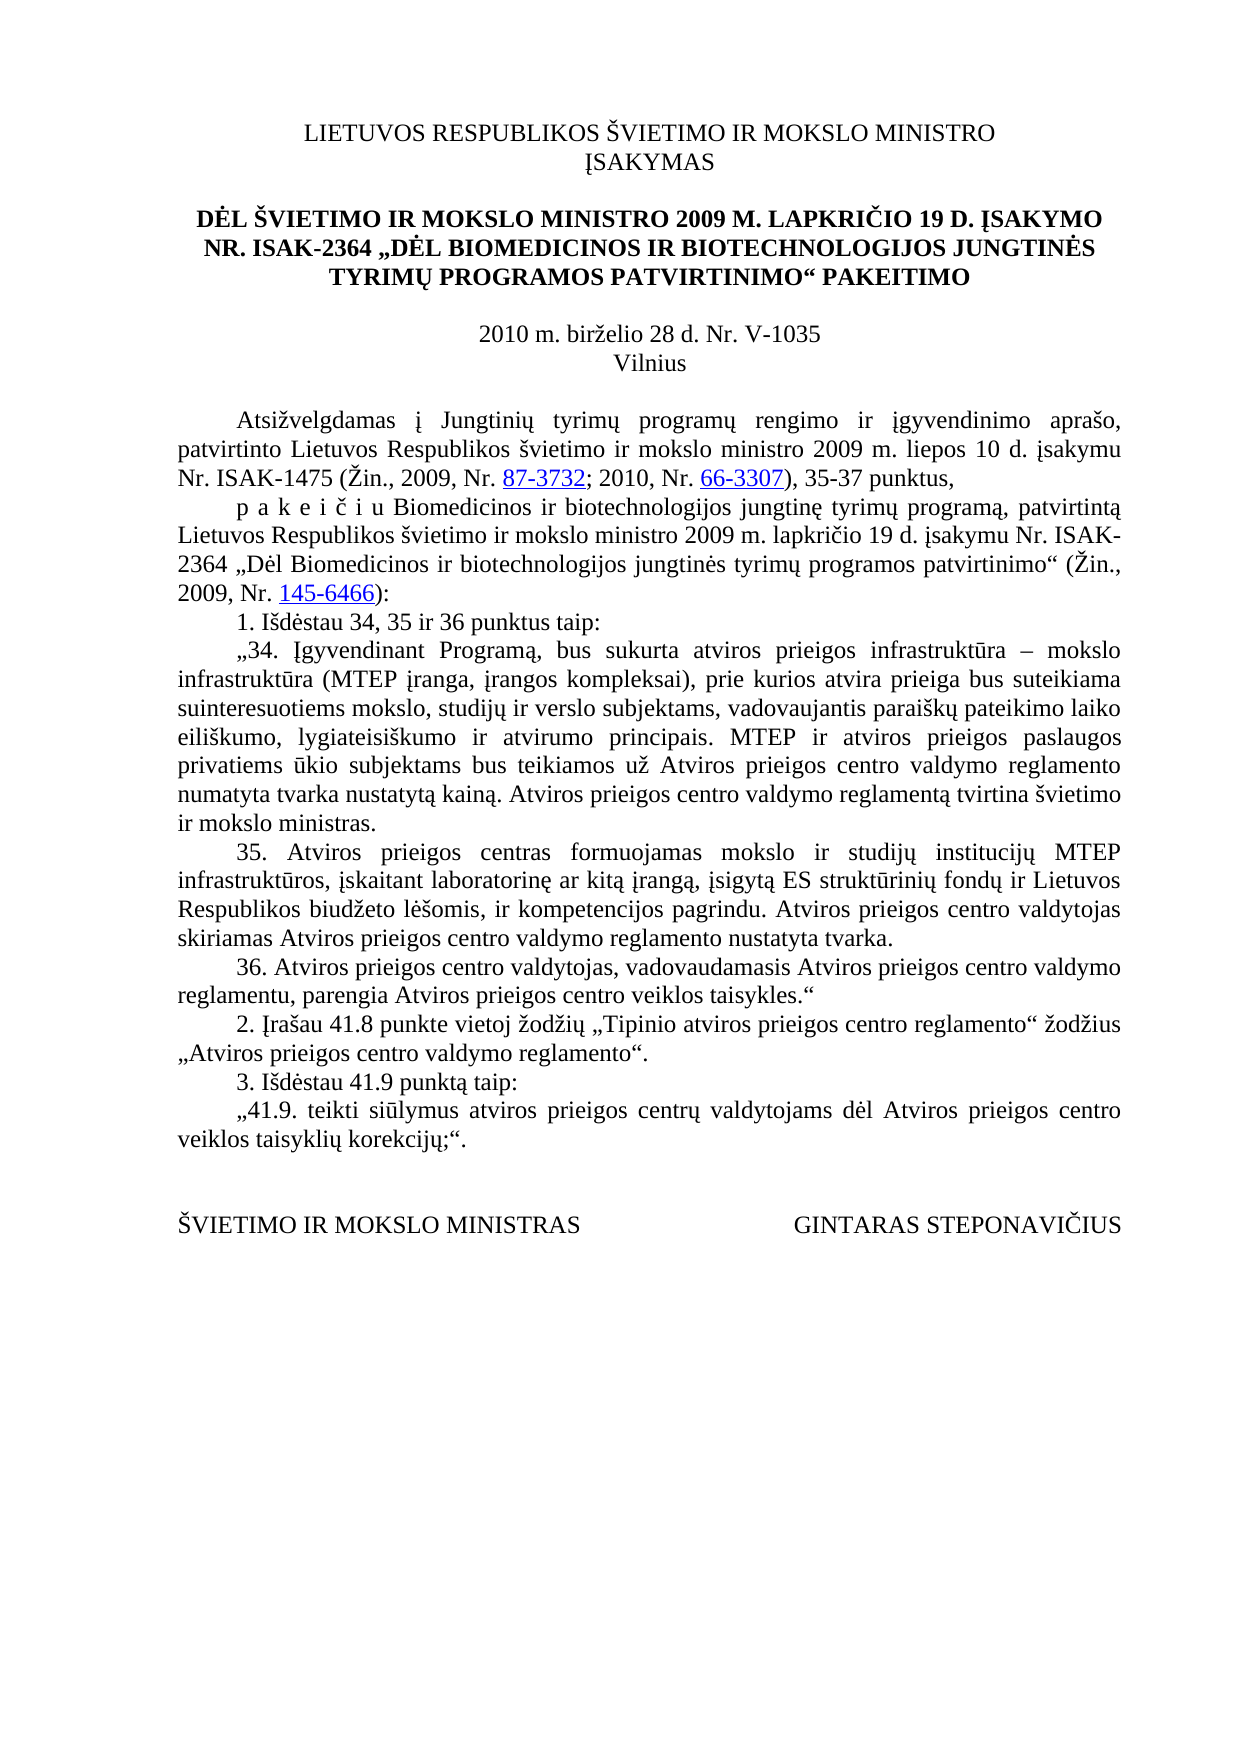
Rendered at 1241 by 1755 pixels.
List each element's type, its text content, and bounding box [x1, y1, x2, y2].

text Švietimo ir mokslo ministras Gintaras Steponavičius [177, 1211, 1122, 1239]
text Vilnius [177, 348, 1122, 377]
text „34. Įgyvendinant Programą, bus sukurta atviros prieigos infrastruktūra – mokslo infrastruktūra (MTEP įranga, įrangos kompleksai), prie kurios atvira prieiga bus suteikiama suinteresuotiems mokslo, studijų ir verslo subjektams, vadovaujantis paraiškų pateikimo laiko eiliškumo, lygiateisiškumo ir atvirumo principais. MTEP ir atviros prieigos paslaugos privatiems ūkio subjektams bus teikiamos už Atviros prieigos centro valdymo reglamento numatyta tvarka nustatytą kainą. Atviros prieigos centro valdymo reglamentą tvirtina švietimo ir mokslo ministras. [177, 636, 1122, 837]
text p a k e i č i u Biomedicinos ir biotechnologijos jungtinę tyrimų programą, patvirtintą Lietuvos Respublikos švietimo ir mokslo ministro 2009 m. lapkričio 19 d. įsakymu Nr. ISAK-2364 „Dėl Biomedicinos ir biotechnologijos jungtinės tyrimų programos patvirtinimo“ (Žin., 2009, Nr. 145-6466): [177, 492, 1122, 607]
text DĖL ŠVIETIMO IR MOKSLO MINISTRO 2009 M. LAPKRIČIO 19 D. ĮSAKYMO Nr. ISAK-2364 „DĖL BIOMEDICINOS IR BIOTECHNOLOGIJOS JUNGTINĖS TYRIMŲ PROGRAMOS PATVIRTINIMO“ PAKEITIMO [177, 204, 1122, 291]
text 1. Išdėstau 34, 35 ir 36 punktus taip: [177, 607, 1122, 636]
text 2010 m. birželio 28 d. Nr. V-1035 [177, 319, 1122, 348]
text 35. Atviros prieigos centras formuojamas mokslo ir studijų institucijų MTEP infrastruktūros, įskaitant laboratorinę ar kitą įrangą, įsigytą ES struktūrinių fondų ir Lietuvos Respublikos biudžeto lėšomis, ir kompetencijos pagrindu. Atviros prieigos centro valdytojas skiriamas Atviros prieigos centro valdymo reglamento nustatyta tvarka. [177, 837, 1122, 952]
text „41.9. teikti siūlymus atviros prieigos centrų valdytojams dėl Atviros prieigos centro veiklos taisyklių korekcijų;“. [177, 1096, 1122, 1153]
text 36. Atviros prieigos centro valdytojas, vadovaudamasis Atviros prieigos centro valdymo reglamentu, parengia Atviros prieigos centro veiklos taisykles.“ [177, 952, 1122, 1009]
text 3. Išdėstau 41.9 punktą taip: [177, 1067, 1122, 1096]
text ĮSAKYMAS [177, 147, 1122, 176]
text LIETUVOS RESPUBLIKOS ŠVIETIMO IR MOKSLO MINISTRO [177, 118, 1122, 147]
text 2. Įrašau 41.8 punkte vietoj žodžių „Tipinio atviros prieigos centro reglamento“ žodžius „Atviros prieigos centro valdymo reglamento“. [177, 1009, 1122, 1067]
text Atsižvelgdamas į Jungtinių tyrimų programų rengimo ir įgyvendinimo aprašo, patvirtinto Lietuvos Respublikos švietimo ir mokslo ministro 2009 m. liepos 10 d. įsakymu Nr. ISAK-1475 (Žin., 2009, Nr. 87-3732; 2010, Nr. 66-3307), 35-37 punktus, [177, 406, 1122, 492]
